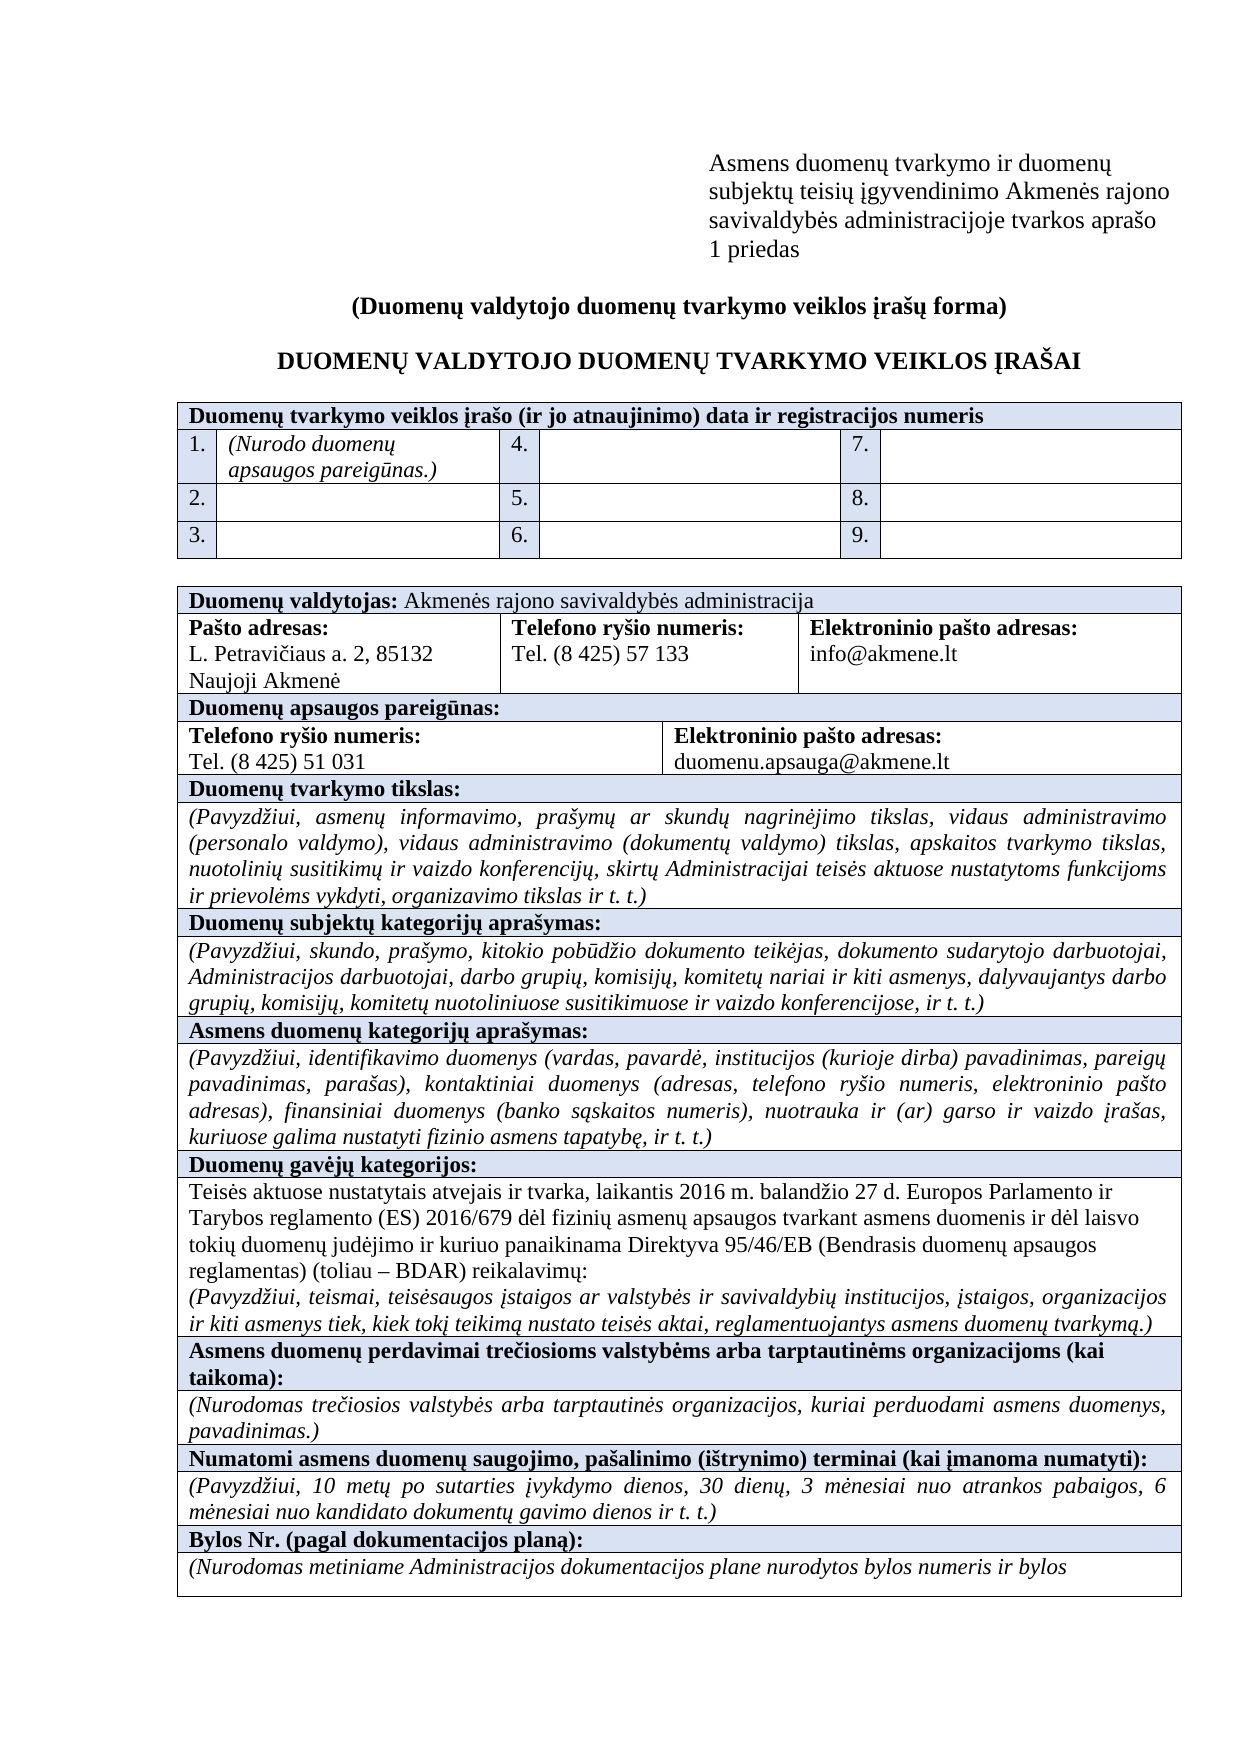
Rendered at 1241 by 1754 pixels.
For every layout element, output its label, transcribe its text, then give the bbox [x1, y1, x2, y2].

table_cell [881, 430, 1181, 483]
table_cell [540, 484, 840, 521]
table_cell 9. [841, 522, 880, 558]
table_cell (Nurodomas trečiosios valstybės arba tarptautinės organizacijos, kuriai perduodami asmens duomenys, pavadinimas.) [178, 1391, 1181, 1444]
table_header Duomenų valdytojas: Akmenės rajono savivaldybės administracija [178, 587, 1181, 613]
table_cell (Pavyzdžiui, asmenų informavimo, prašymų ar skundų nagrinėjimo tikslas, vidaus administravimo (personalo valdymo), vidaus administravimo (dokumentų valdymo) tikslas, apskaitos tvarkymo tikslas, nuotolinių susitikimų ir vaizdo konferencijų, skirtų Administracijai teisės aktuose nustatytoms funkcijoms ir prievolėms vykdyti, organizavimo tikslas ir t. t.) [178, 803, 1181, 908]
table_cell [881, 522, 1181, 558]
text savivaldybės administracijoje tvarkos aprašo [709, 205, 1181, 234]
text DUOMENŲ VALDYTOJO DUOMENŲ TVARKYMO VEIKLOS ĮRAŠAI [177, 346, 1181, 375]
table_cell Asmens duomenų perdavimai trečiosioms valstybėms arba tarptautinėms organizacijoms (kai taikoma): [178, 1337, 1181, 1390]
table_cell Asmens duomenų kategorijų aprašymas: [178, 1017, 1181, 1043]
table_cell (Nurodomas metiniame Administracijos dokumentacijos plane nurodytos bylos numeris ir bylos [178, 1553, 1181, 1596]
table_cell [881, 484, 1181, 521]
table_cell Bylos Nr. (pagal dokumentacijos planą): [178, 1526, 1181, 1552]
table_cell Duomenų gavėjų kategorijos: [178, 1151, 1181, 1177]
table_cell 7. [841, 430, 880, 483]
table_cell Numatomi asmens duomenų saugojimo, pašalinimo (ištrynimo) terminai (kai įmanoma numatyti): [178, 1445, 1181, 1471]
table_header Duomenų tvarkymo veiklos įrašo (ir jo atnaujinimo) data ir registracijos numeris [178, 403, 1181, 429]
table_cell 4. [500, 430, 539, 483]
text subjektų teisių įgyvendinimo Akmenės rajono [709, 176, 1181, 205]
table_cell 8. [841, 484, 880, 521]
table_cell (Nurodo duomenų apsaugos pareigūnas.) [217, 430, 499, 483]
table_cell [217, 484, 499, 521]
table_cell [217, 522, 499, 558]
table_cell 2. [178, 484, 216, 521]
table_cell [540, 430, 840, 483]
table_cell Elektroninio pašto adresas: duomenu.apsauga@akmene.lt [663, 722, 1181, 774]
table_cell Telefono ryšio numeris: Tel. (8 425) 51 031 [178, 722, 662, 774]
text Asmens duomenų tvarkymo ir duomenų [709, 148, 1181, 176]
table_cell 5. [500, 484, 539, 521]
table_cell (Pavyzdžiui, identifikavimo duomenys (vardas, pavardė, institucijos (kurioje dirba) pavadinimas, pareigų pavadinimas, parašas), kontaktiniai duomenys (adresas, telefono ryšio numeris, elektroninio pašto adresas), finansiniai duomenys (banko sąskaitos numeris), nuotrauka ir (ar) garso ir vaizdo įrašas, kuriuose galima nustatyti fizinio asmens tapatybę, ir t. t.) [178, 1044, 1181, 1149]
table_cell 6. [500, 522, 539, 558]
table_cell Duomenų subjektų kategorijų aprašymas: [178, 909, 1181, 936]
table_cell 1. [178, 430, 216, 483]
table_cell (Pavyzdžiui, skundo, prašymo, kitokio pobūdžio dokumento teikėjas, dokumento sudarytojo darbuotojai, Administracijos darbuotojai, darbo grupių, komisijų, komitetų nariai ir kiti asmenys, dalyvaujantys darbo grupių, komisijų, komitetų nuotoliniuose susitikimuose ir vaizdo konferencijose, ir t. t.) [178, 937, 1181, 1016]
table_cell Teisės aktuose nustatytais atvejais ir tvarka, laikantis 2016 m. balandžio 27 d. Europos Parlamento ir Tarybos reglamento (ES) 2016/679 dėl fizinių asmenų apsaugos tvarkant asmens duomenis ir dėl laisvo tokių duomenų judėjimo ir kuriuo panaikinama Direktyva 95/46/EB (Bendrasis duomenų apsaugos reglamentas) (toliau – BDAR) reikalavimų: (Pavyzdžiui, teismai, teisėsaugos įstaigos ar valstybės ir savivaldybių institucijos, įstaigos, organizacijos ir kiti asmenys tiek, kiek tokį teikimą nustato teisės aktai, reglamentuojantys asmens duomenų tvarkymą.) [178, 1178, 1181, 1336]
table_cell [540, 522, 840, 558]
table_cell Pašto adresas: L. Petravičiaus a. 2, 85132 Naujoji Akmenė [178, 614, 500, 693]
table_cell Duomenų apsaugos pareigūnas: [178, 694, 1181, 721]
table_cell Duomenų tvarkymo tikslas: [178, 775, 1181, 802]
table_cell 3. [178, 522, 216, 558]
text 1 priedas [709, 234, 1181, 263]
table_cell Elektroninio pašto adresas: info@akmene.lt [799, 614, 1181, 693]
table_cell (Pavyzdžiui, 10 metų po sutarties įvykdymo dienos, 30 dienų, 3 mėnesiai nuo atrankos pabaigos, 6 mėnesiai nuo kandidato dokumentų gavimo dienos ir t. t.) [178, 1472, 1181, 1525]
text (Duomenų valdytojo duomenų tvarkymo veiklos įrašų forma) [177, 291, 1181, 320]
table_cell Telefono ryšio numeris: Tel. (8 425) 57 133 [501, 614, 798, 693]
